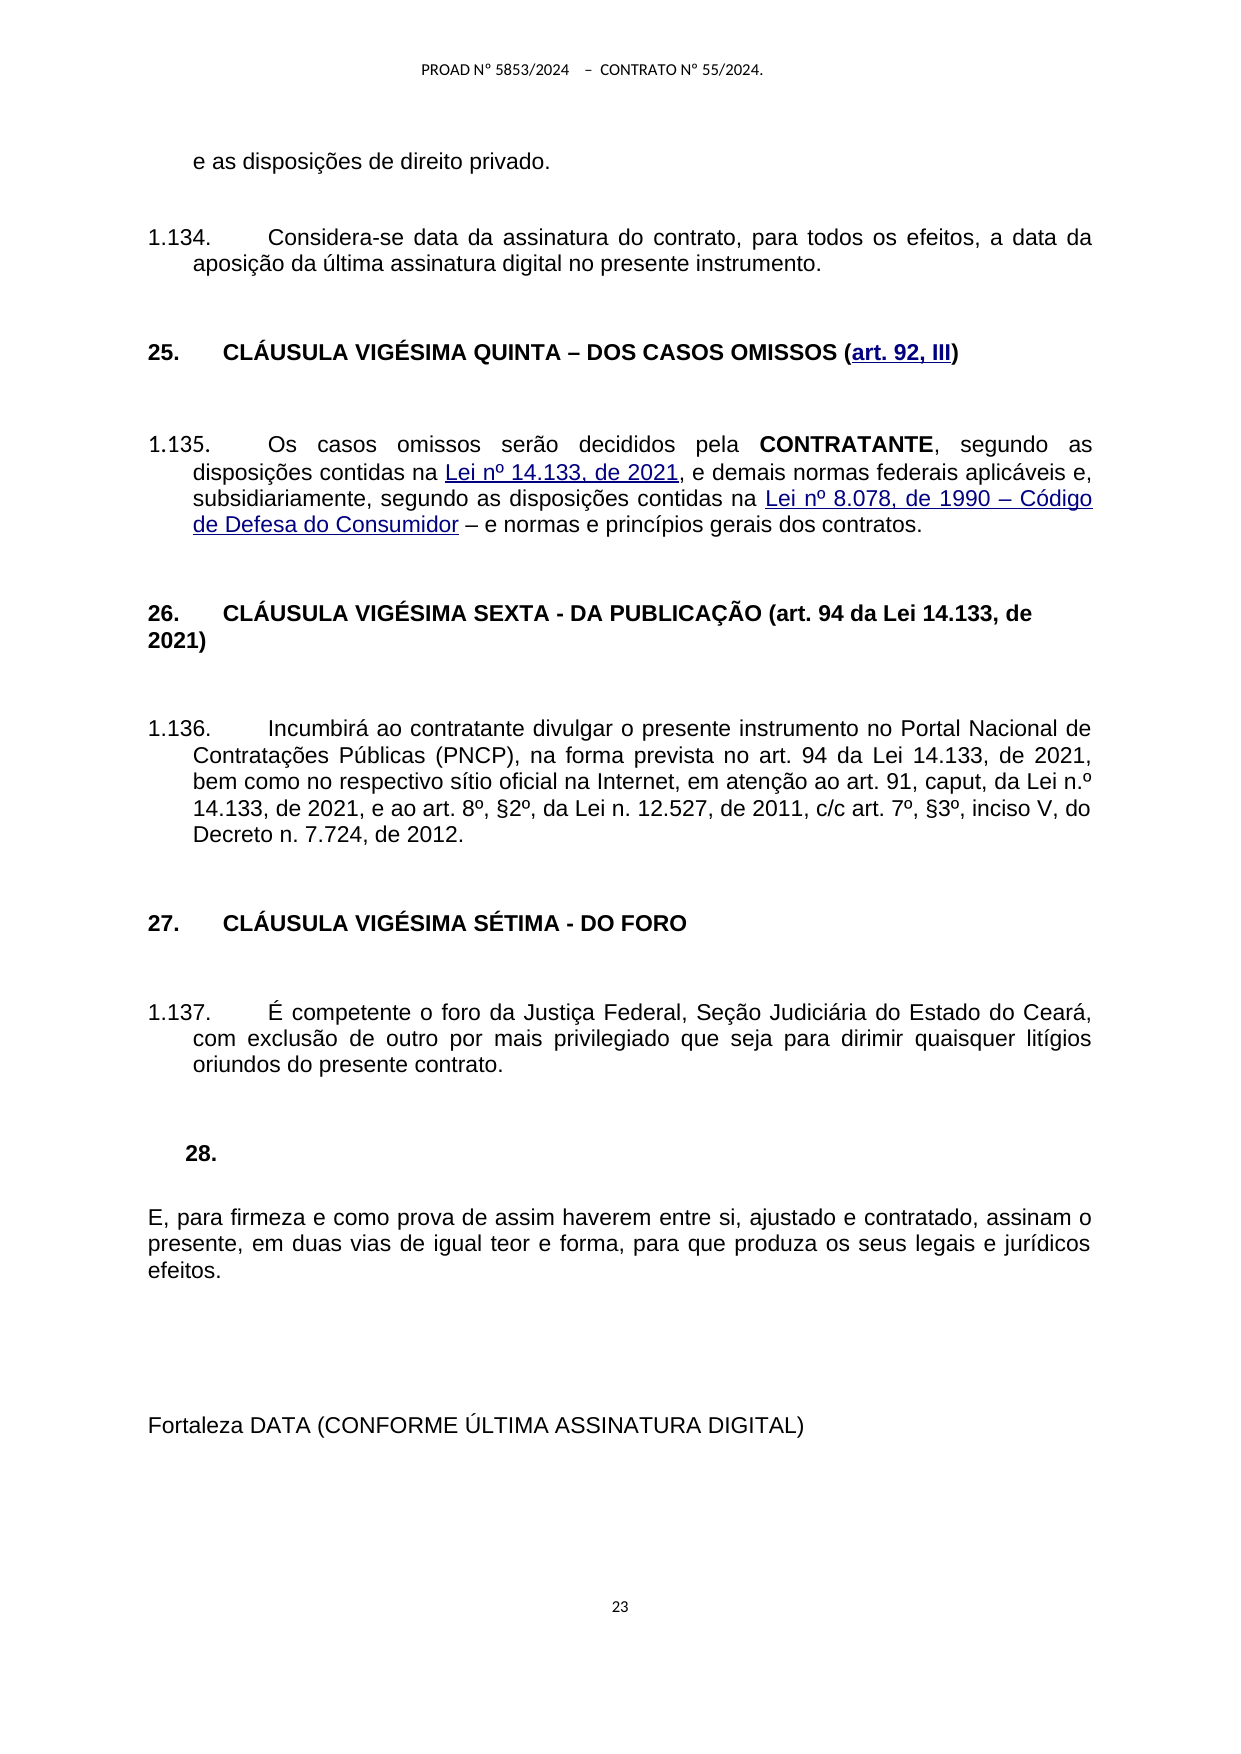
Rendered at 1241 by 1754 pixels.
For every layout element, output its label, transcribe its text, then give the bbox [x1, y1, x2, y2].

list Incumbirá ao contratante divulgar o presente instrumento no Portal Nacional de Contratações Públicas (PNCP), na forma prevista no art. 94 da Lei 14.133, de 2021, bem como no respectivo sítio oficial na Internet, em atenção ao art. 91, caput, da Lei n.º 14.133, de 2021, e ao art. 8º, §2º, da Lei n. 12.527, de 2011, c/c art. 7º, §3º, inciso V, do Decreto n. 7.724, de 2012. [148, 715, 1092, 847]
subtitle CLÁUSULA VIGÉSIMA SEXTA - DA PUBLICAÇÃO (art. 94 da Lei 14.133, de 2021) [148, 600, 1092, 653]
list Os casos omissos serão decididos pela CONTRATANTE, segundo as disposições contidas na Lei nº 14.133, de 2021, e demais normas federais aplicáveis e, subsidiariamente, segundo as disposições contidas na Lei nº 8.078, de 1990 – Código de Defesa do Consumidor – e normas e princípios gerais dos contratos. [148, 428, 1092, 538]
subtitle CLÁUSULA VIGÉSIMA SÉTIMA - DO FORO [148, 910, 1092, 936]
list Considera-se data da assinatura do contrato, para todos os efeitos, a data da aposição da última assinatura digital no presente instrumento. [148, 224, 1092, 277]
list É competente o foro da Justiça Federal, Seção Judiciária do Estado do Ceará, com exclusão de outro por mais privilegiado que seja para dirimir quaisquer litígios oriundos do presente contrato. [148, 998, 1092, 1078]
subtitle CLÁUSULA VIGÉSIMA QUINTA – DOS CASOS OMISSOS (art. 92, III) [148, 339, 1092, 366]
list e as disposições de direito privado. [148, 148, 1092, 174]
text E, para firmeza e como prova de assim haverem entre si, ajustado e contratado, assinam o presente, em duas vias de igual teor e forma, para que produza os seus legais e jurídicos efeitos. [148, 1204, 1092, 1283]
text Fortaleza DATA (CONFORME ÚLTIMA ASSINATURA DIGITAL) [148, 1412, 1092, 1438]
